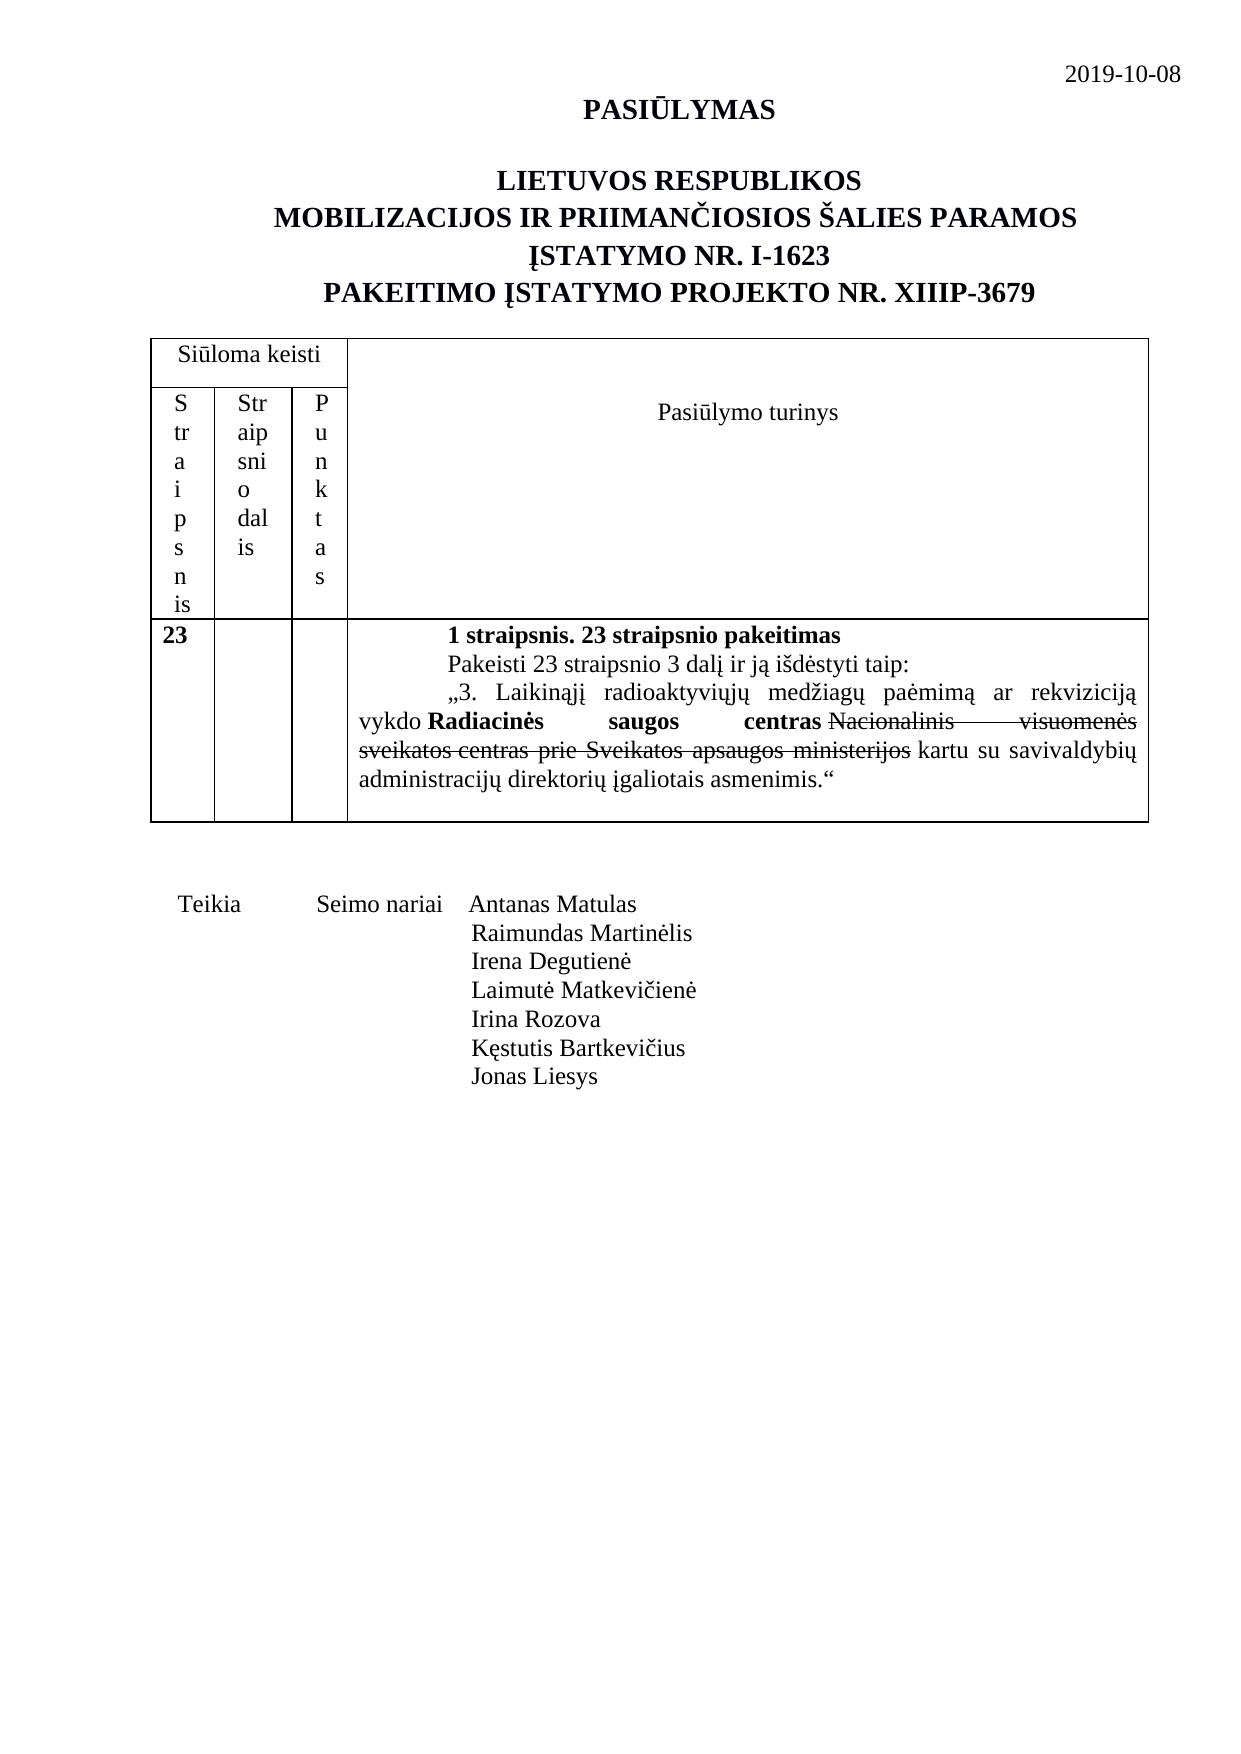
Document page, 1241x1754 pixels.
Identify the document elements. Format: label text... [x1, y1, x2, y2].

text Irina Rozova [177, 1004, 1181, 1033]
text Raimundas Martinėlis [177, 918, 1181, 946]
table_cell Straipsnio dalis [215, 388, 291, 618]
text LIETUVOS RESPUBLIKOS [177, 159, 1181, 196]
table_cell [293, 620, 347, 821]
text Irena Degutienė [177, 946, 1181, 975]
text ĮSTATYMO NR. I-1623 [177, 234, 1181, 271]
text Laimutė Matkevičienė [177, 975, 1181, 1004]
text MOBILIZACIJOS IR PRIIMANČIOSIOS ŠALIES PARAMOS [177, 196, 1181, 234]
text 2019-10-08 [177, 59, 1181, 88]
table_header Pasiūlymo turinys [348, 339, 1148, 618]
table_cell Punktas [293, 388, 347, 618]
text Jonas Liesys [177, 1061, 1181, 1090]
table_header Siūloma keisti [152, 339, 347, 387]
text PASIŪLYMAS [177, 88, 1181, 125]
text Kęstutis Bartkevičius [177, 1033, 1181, 1061]
table_cell [215, 620, 291, 821]
table_cell Straipsnis [152, 388, 214, 618]
text Teikia Seimo nariai Antanas Matulas [177, 889, 1181, 918]
table_cell 23 [152, 620, 214, 821]
table_cell 1 straipsnis. 23 straipsnio pakeitimas Pakeisti 23 straipsnio 3 dalį ir ją išdėstyti taip: „3. Laikinąjį radioaktyviųjų medžiagų paėmimą ar rekviziciją vykdo Radiacinės saugos centras Nacionalinis visuomenės sveikatos centras prie Sveikatos apsaugos ministerijos kartu su savivaldybių administracijų direktorių įgaliotais asmenimis.“ [348, 620, 1148, 821]
text PAKEITIMO ĮSTATYMO PROJEKTO NR. XIIIP-3679 [177, 271, 1181, 309]
